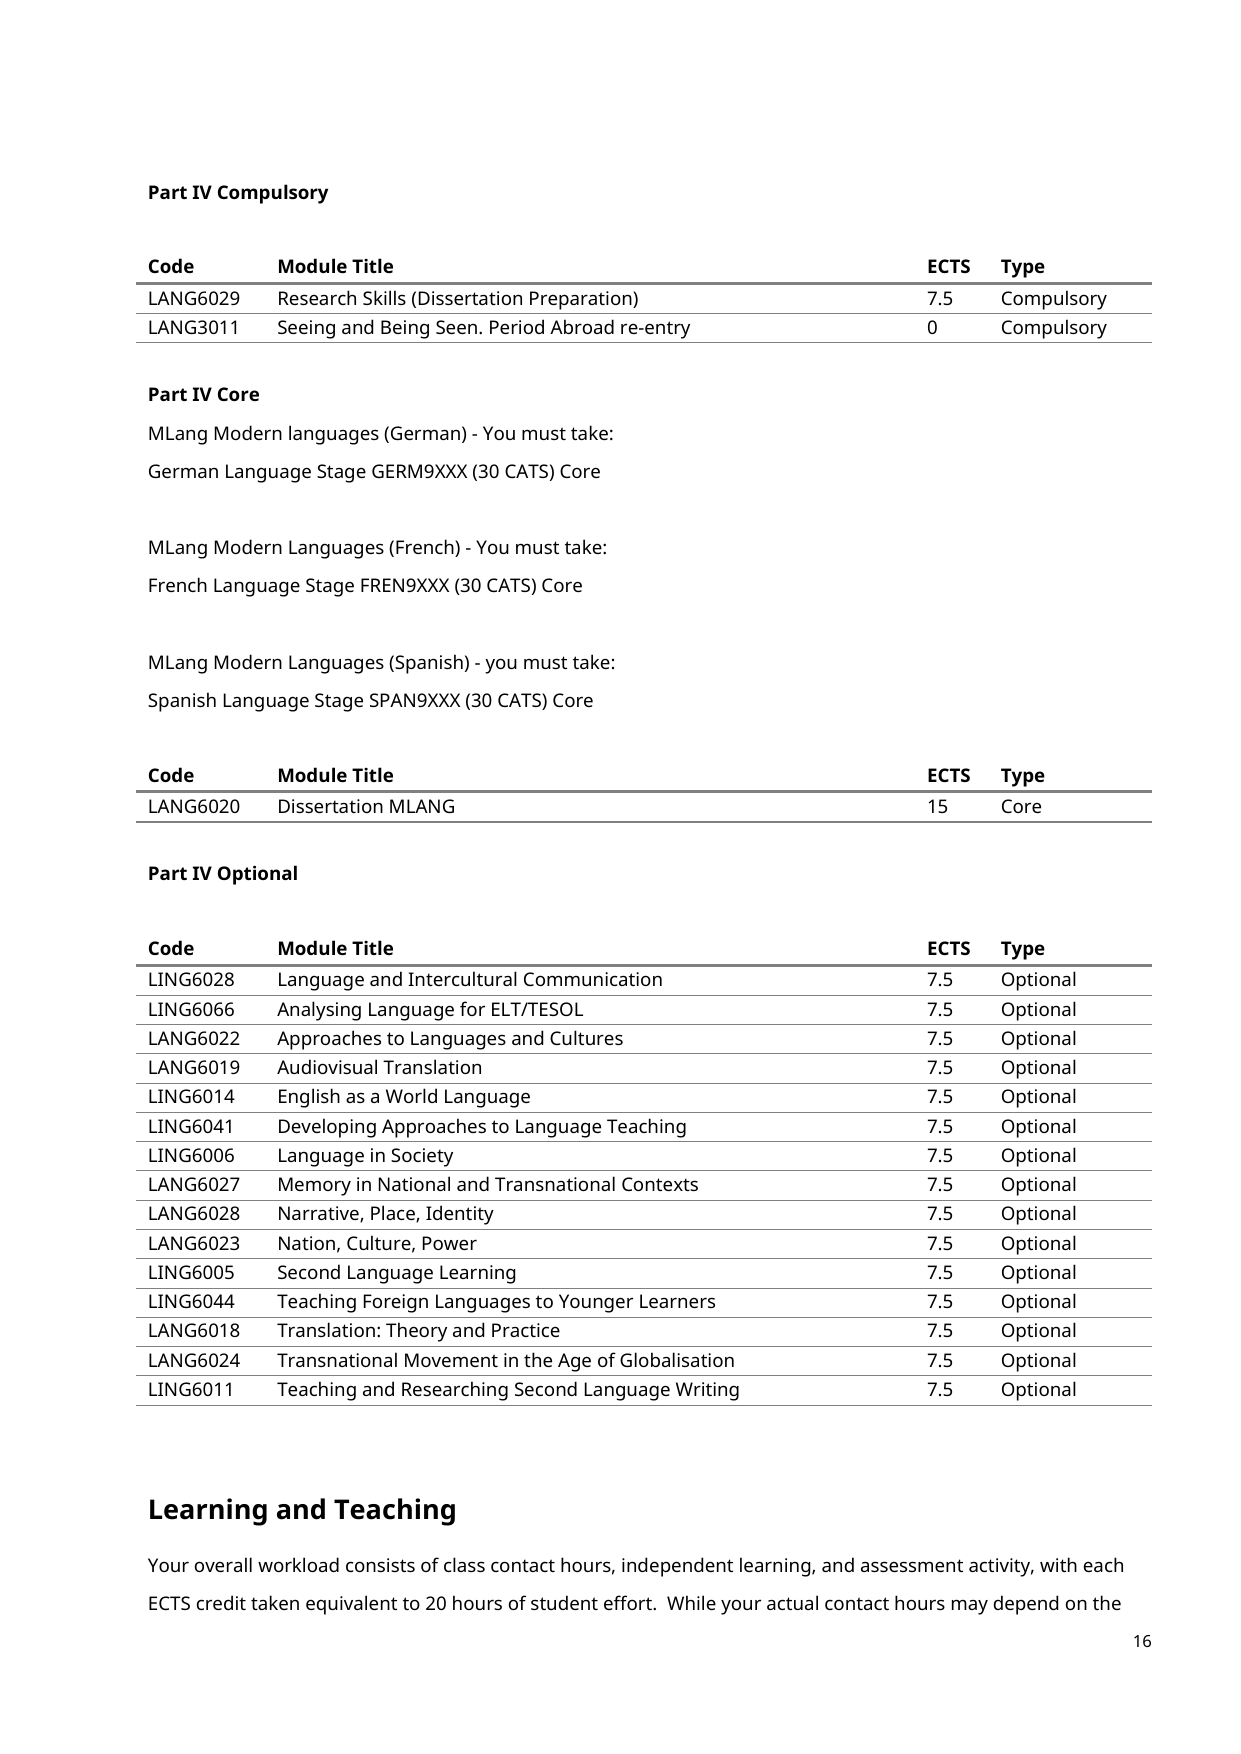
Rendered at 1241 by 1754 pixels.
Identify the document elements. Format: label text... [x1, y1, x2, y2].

table_cell Optional [989, 1201, 1152, 1229]
table_cell Optional [989, 1025, 1152, 1053]
table_cell Part IV Compulsory [136, 141, 1152, 253]
table_cell LANG6019 [136, 1054, 266, 1083]
table_cell Compulsory [989, 314, 1152, 342]
table_cell Translation: Theory and Practice [266, 1318, 916, 1346]
table_cell 7.5 [916, 1025, 989, 1053]
table_cell Type [989, 935, 1152, 963]
table_cell 7.5 [916, 1347, 989, 1375]
table_cell Code [136, 762, 266, 790]
table_cell Compulsory [989, 285, 1152, 313]
table_cell 7.5 [916, 1230, 989, 1258]
table_cell LING6011 [136, 1376, 266, 1404]
table_cell LANG6020 [136, 793, 266, 821]
table_cell LANG6024 [136, 1347, 266, 1375]
table_cell Developing Approaches to Language Teaching [266, 1113, 916, 1141]
table_cell 7.5 [916, 1171, 989, 1200]
table_cell Audiovisual Translation [266, 1054, 916, 1083]
table_cell Approaches to Languages and Cultures [266, 1025, 916, 1053]
table_cell Analysing Language for ELT/TESOL [266, 996, 916, 1024]
table_cell 7.5 [916, 1318, 989, 1346]
table_cell Optional [989, 1376, 1152, 1404]
table_cell Seeing and Being Seen. Period Abroad re-entry [266, 314, 916, 342]
table_cell LANG6022 [136, 1025, 266, 1053]
table_cell LING6044 [136, 1289, 266, 1317]
table_cell Module Title [266, 935, 916, 963]
table_cell Code [136, 254, 266, 282]
table_cell 7.5 [916, 285, 989, 313]
table_cell Optional [989, 967, 1152, 995]
table_cell 7.5 [916, 996, 989, 1024]
table_cell 7.5 [916, 1376, 989, 1404]
table_cell 7.5 [916, 1201, 989, 1229]
table_cell Dissertation MLANG [266, 793, 916, 821]
table_cell Memory in National and Transnational Contexts [266, 1171, 916, 1200]
table_cell LANG6018 [136, 1318, 266, 1346]
table_cell LING6066 [136, 996, 266, 1024]
table_cell LANG6028 [136, 1201, 266, 1229]
table_cell Teaching and Researching Second Language Writing [266, 1376, 916, 1404]
table_cell Language in Society [266, 1142, 916, 1170]
table_cell Teaching Foreign Languages to Younger Learners [266, 1289, 916, 1317]
table_cell Optional [989, 1084, 1152, 1112]
table_cell Optional [989, 1259, 1152, 1287]
table_cell 7.5 [916, 1113, 989, 1141]
table_cell 7.5 [916, 1054, 989, 1083]
table_cell Nation, Culture, Power [266, 1230, 916, 1258]
table_cell Language and Intercultural Communication [266, 967, 916, 995]
table_cell Second Language Learning [266, 1259, 916, 1287]
text Your overall workload consists of class contact hours, independent learning, and assessment activity, with each ECTS credit taken equivalent to 20 hours of student effort. While your actual contact hours may depend on the [148, 1552, 1152, 1616]
table_cell Transnational Movement in the Age of Globalisation [266, 1347, 916, 1375]
table_cell Core [989, 793, 1152, 821]
table_cell 7.5 [916, 1142, 989, 1170]
table_cell Module Title [266, 762, 916, 790]
table_cell Optional [989, 996, 1152, 1024]
table_cell Optional [989, 1171, 1152, 1200]
table_cell Module Title [266, 254, 916, 282]
table_cell Optional [989, 1347, 1152, 1375]
table_cell 7.5 [916, 1289, 989, 1317]
table_cell Narrative, Place, Identity [266, 1201, 916, 1229]
table_cell LANG6023 [136, 1230, 266, 1258]
table_cell Type [989, 762, 1152, 790]
table_cell 7.5 [916, 1259, 989, 1287]
table_cell 0 [916, 314, 989, 342]
table_cell English as a World Language [266, 1084, 916, 1112]
table_cell 7.5 [916, 1084, 989, 1112]
table_cell 7.5 [916, 967, 989, 995]
table_cell LANG3011 [136, 314, 266, 342]
table_cell Optional [989, 1142, 1152, 1170]
table_cell LANG6029 [136, 285, 266, 313]
table_cell LING6014 [136, 1084, 266, 1112]
subtitle Learning and Teaching [148, 1491, 1152, 1528]
table_cell Optional [989, 1113, 1152, 1141]
table_cell Part IV Core MLang Modern languages (German) - You must take: German Language Stage GERM9XXX (30 CATS) Core MLang Modern Languages (French) - You must take: French Language Stage FREN9XXX (30 CATS) Core MLang Modern Languages (Spanish) - you must take: Spanish Language Stage SPAN9XXX (30 CATS) Core [136, 343, 1152, 762]
table_cell ECTS [916, 254, 989, 282]
table_cell LING6028 [136, 967, 266, 995]
table_cell Type [989, 254, 1152, 282]
table_cell ECTS [916, 762, 989, 790]
table_cell LANG6027 [136, 1171, 266, 1200]
table_cell LING6041 [136, 1113, 266, 1141]
table_cell Optional [989, 1230, 1152, 1258]
table_cell 15 [916, 793, 989, 821]
table_cell ECTS [916, 935, 989, 963]
table_cell Part IV Optional [136, 823, 1152, 935]
table_cell LING6006 [136, 1142, 266, 1170]
table_cell Optional [989, 1054, 1152, 1083]
table_cell LING6005 [136, 1259, 266, 1287]
table_cell [136, 99, 1152, 141]
table_cell Optional [989, 1318, 1152, 1346]
table_cell Optional [989, 1289, 1152, 1317]
table_cell Research Skills (Dissertation Preparation) [266, 285, 916, 313]
table_cell Code [136, 935, 266, 963]
